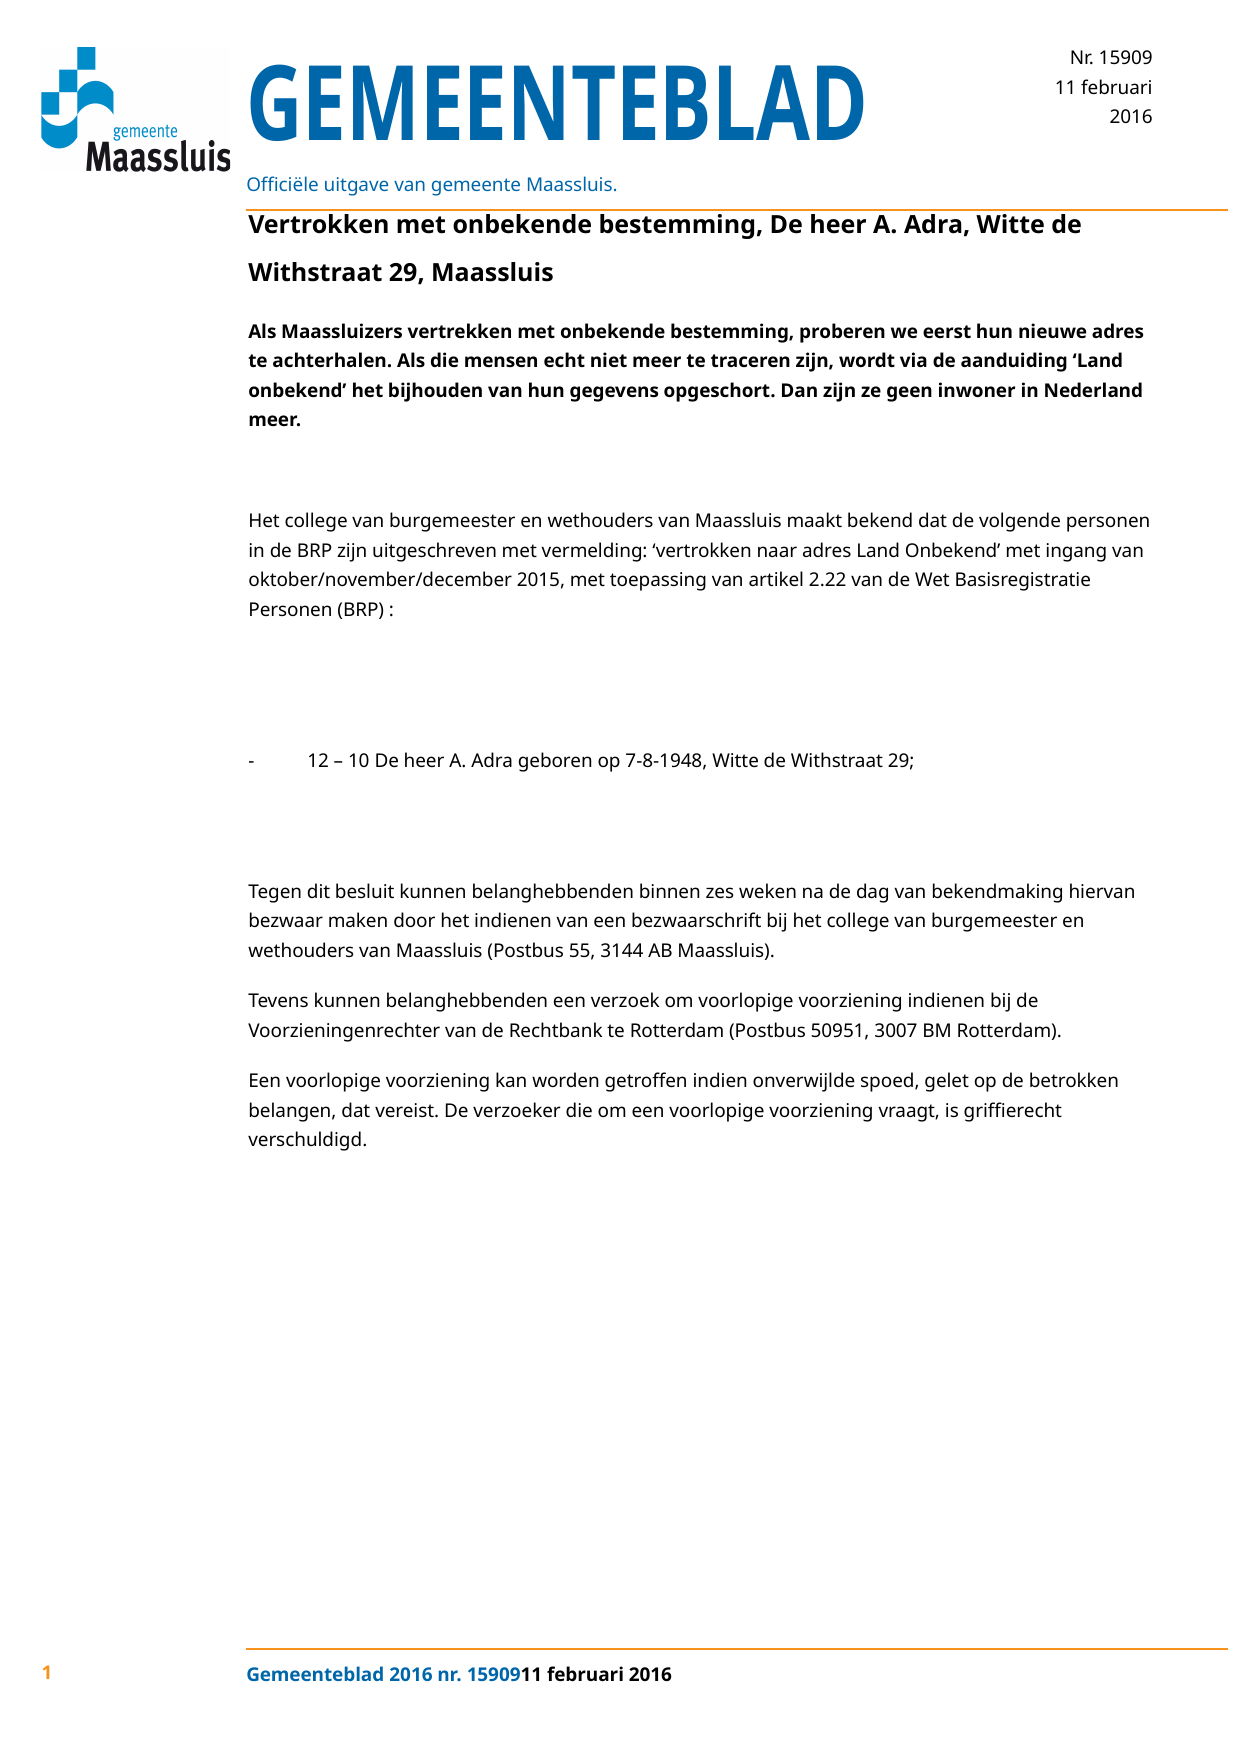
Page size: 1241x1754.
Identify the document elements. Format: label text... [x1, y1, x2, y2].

list 12 – 10 De heer A. Adra geboren op 7-8-1948, Witte de Withstraat 29; [248, 747, 1152, 773]
text Het college van burgemeester en wethouders van Maassluis maakt bekend dat de volgende personen in de BRP zijn uitgeschreven met vermelding: ‘vertrokken naar adres Land Onbekend’ met ingang van oktober/november/december 2015, met toepassing van artikel 2.22 van de Wet Basisregistratie Personen (BRP) : [248, 507, 1152, 622]
text Als Maassluizers vertrekken met onbekende bestemming, proberen we eerst hun nieuwe adres te achterhalen. Als die mensen echt niet meer te traceren zijn, wordt via de aanduiding ‘Land onbekend’ het bijhouden van hun gegevens opgeschort. Dan zijn ze geen inwoner in Nederland meer. [248, 318, 1152, 432]
picture [41, 47, 231, 172]
text Vertrokken met onbekende bestemming, De heer A. Adra, Witte de Withstraat 29, Maassluis [248, 211, 1152, 288]
text Tevens kunnen belanghebbenden een verzoek om voorlopige voorziening indienen bij de Voorzieningenrechter van de Rechtbank te Rotterdam (Postbus 50951, 3007 BM Rotterdam). [248, 987, 1152, 1043]
text Tegen dit besluit kunnen belanghebbenden binnen zes weken na de dag van bekendmaking hiervan bezwaar maken door het indienen van een bezwaarschrift bij het college van burgemeester en wethouders van Maassluis (Postbus 55, 3144 AB Maassluis). [248, 878, 1152, 963]
picture [41, 47, 77, 92]
text Een voorlopige voorziening kan worden getroffen indien onverwijlde spoed, gelet op de betrokken belangen, dat vereist. De verzoeker die om een voorlopige voorziening vraagt, is griffierecht verschuldigd. [248, 1067, 1152, 1152]
